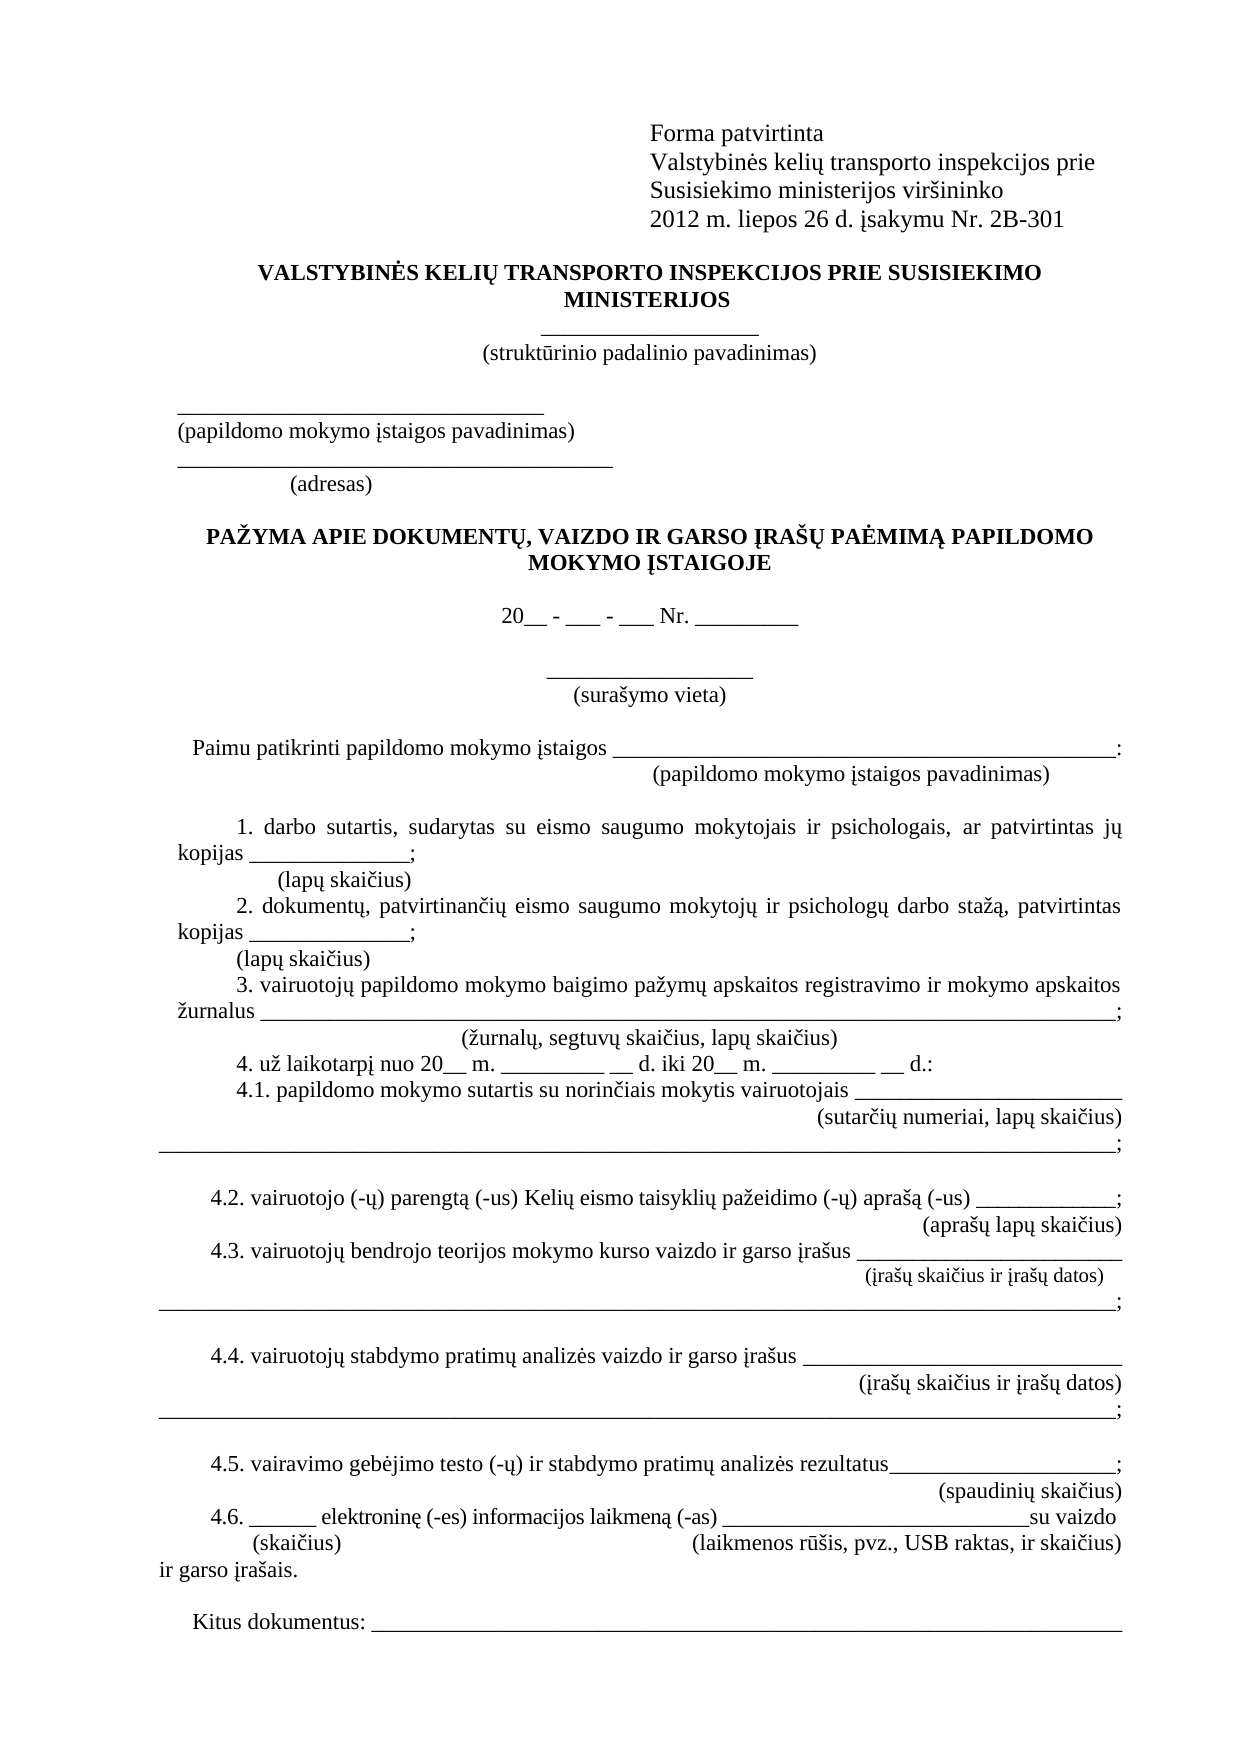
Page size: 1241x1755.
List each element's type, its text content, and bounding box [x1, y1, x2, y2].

text (lapų skaičius) [177, 866, 1122, 892]
text (aprašų lapų skaičius) [159, 1211, 1122, 1237]
text __ ; [159, 1129, 1122, 1156]
text (papildomo mokymo įstaigos pavadinimas) [177, 760, 1122, 787]
text 4.2. vairuotojo (-ų) parengtą (-us) Kelių eismo taisyklių pažeidimo (-ų) aprašą (-us) ; [177, 1184, 1122, 1211]
text 4.1. papildomo mokymo sutartis su norinčiais mokytis vairuotojais [177, 1076, 1122, 1103]
text PAŽYMA APIE DOKUMENTŲ, vaizdo ir garso įrašŲ PAĖMIMĄ papildomo mokymo įstaigOJE [177, 523, 1122, 576]
text 4.4. vairuotojų stabdymo pratimų analizės vaizdo ir garso įrašus [177, 1342, 1122, 1369]
text __ ; [159, 1395, 1122, 1422]
text (žurnalų, segtuvų skaičius, lapų skaičius) [177, 1024, 1122, 1050]
text Forma patvirtinta [649, 118, 1122, 147]
text __ ; [159, 1287, 1122, 1314]
text (adresas) [177, 470, 1122, 497]
text 4.5. vairavimo gebėjimo testo (-ų) ir stabdymo pratimų analizės rezultatus ; [177, 1450, 1122, 1477]
text 20__ - ___ - ___ Nr. _________ [177, 602, 1122, 628]
text 1. darbo sutartis, sudarytas su eismo saugumo mokytojais ir psichologais, ar patvirtintas jų kopijas ______________; [177, 813, 1122, 866]
text ________________________________ [177, 391, 1122, 418]
text Kitus dokumentus: [177, 1608, 1122, 1635]
text (lapų skaičius) [177, 945, 1122, 971]
text Paimu patikrinti papildomo mokymo įstaigos : [177, 734, 1122, 760]
text (papildomo mokymo įstaigos pavadinimas) [177, 418, 1122, 444]
text (įrašų skaičius ir įrašų datos) [177, 1369, 1122, 1395]
text Valstybinės kelių transporto inspekcijos prie [649, 147, 1122, 176]
text ______________________________________ [177, 444, 1122, 470]
text 2. dokumentų, patvirtinančių eismo saugumo mokytojų ir psichologų darbo stažą, patvirtintas kopijas ______________; [177, 892, 1122, 945]
text (struktūrinio padalinio pavadinimas) [177, 338, 1122, 365]
text 4.6. ______ elektroninę (-es) informacijos laikmeną (-as) su vaizdo [177, 1503, 1122, 1529]
text 3. vairuotojų papildomo mokymo baigimo pažymų apskaitos registravimo ir mokymo apskaitos žurnalus ; [177, 971, 1122, 1024]
text 4.3. vairuotojų bendrojo teorijos mokymo kurso vaizdo ir garso įrašus [177, 1237, 1122, 1263]
text 2012 m. liepos 26 d. įsakymu Nr. 2B-301 [649, 204, 1122, 233]
text ___________________ [177, 312, 1122, 338]
text (įrašų skaičius ir įrašų datos) [177, 1263, 1122, 1287]
text ir garso įrašais. [159, 1556, 1122, 1582]
text VALSTYBINĖS KELIŲ TRANSPORTO INSPEKCIJOS PRIE SUSISIEKIMO MINISTERIJOS [177, 259, 1122, 312]
text Susisiekimo ministerijos viršininko [649, 176, 1122, 204]
text __________________ [177, 655, 1122, 681]
text (surašymo vieta) [177, 681, 1122, 707]
text (spaudinių skaičius) [159, 1477, 1122, 1503]
text (sutarčių numeriai, lapų skaičius) [159, 1103, 1122, 1129]
text 4. už laikotarpį nuo 20__ m. _________ __ d. iki 20__ m. _________ __ d.: [177, 1050, 1122, 1076]
text (skaičius) (laikmenos rūšis, pvz., USB raktas, ir skaičius) [177, 1529, 1122, 1556]
